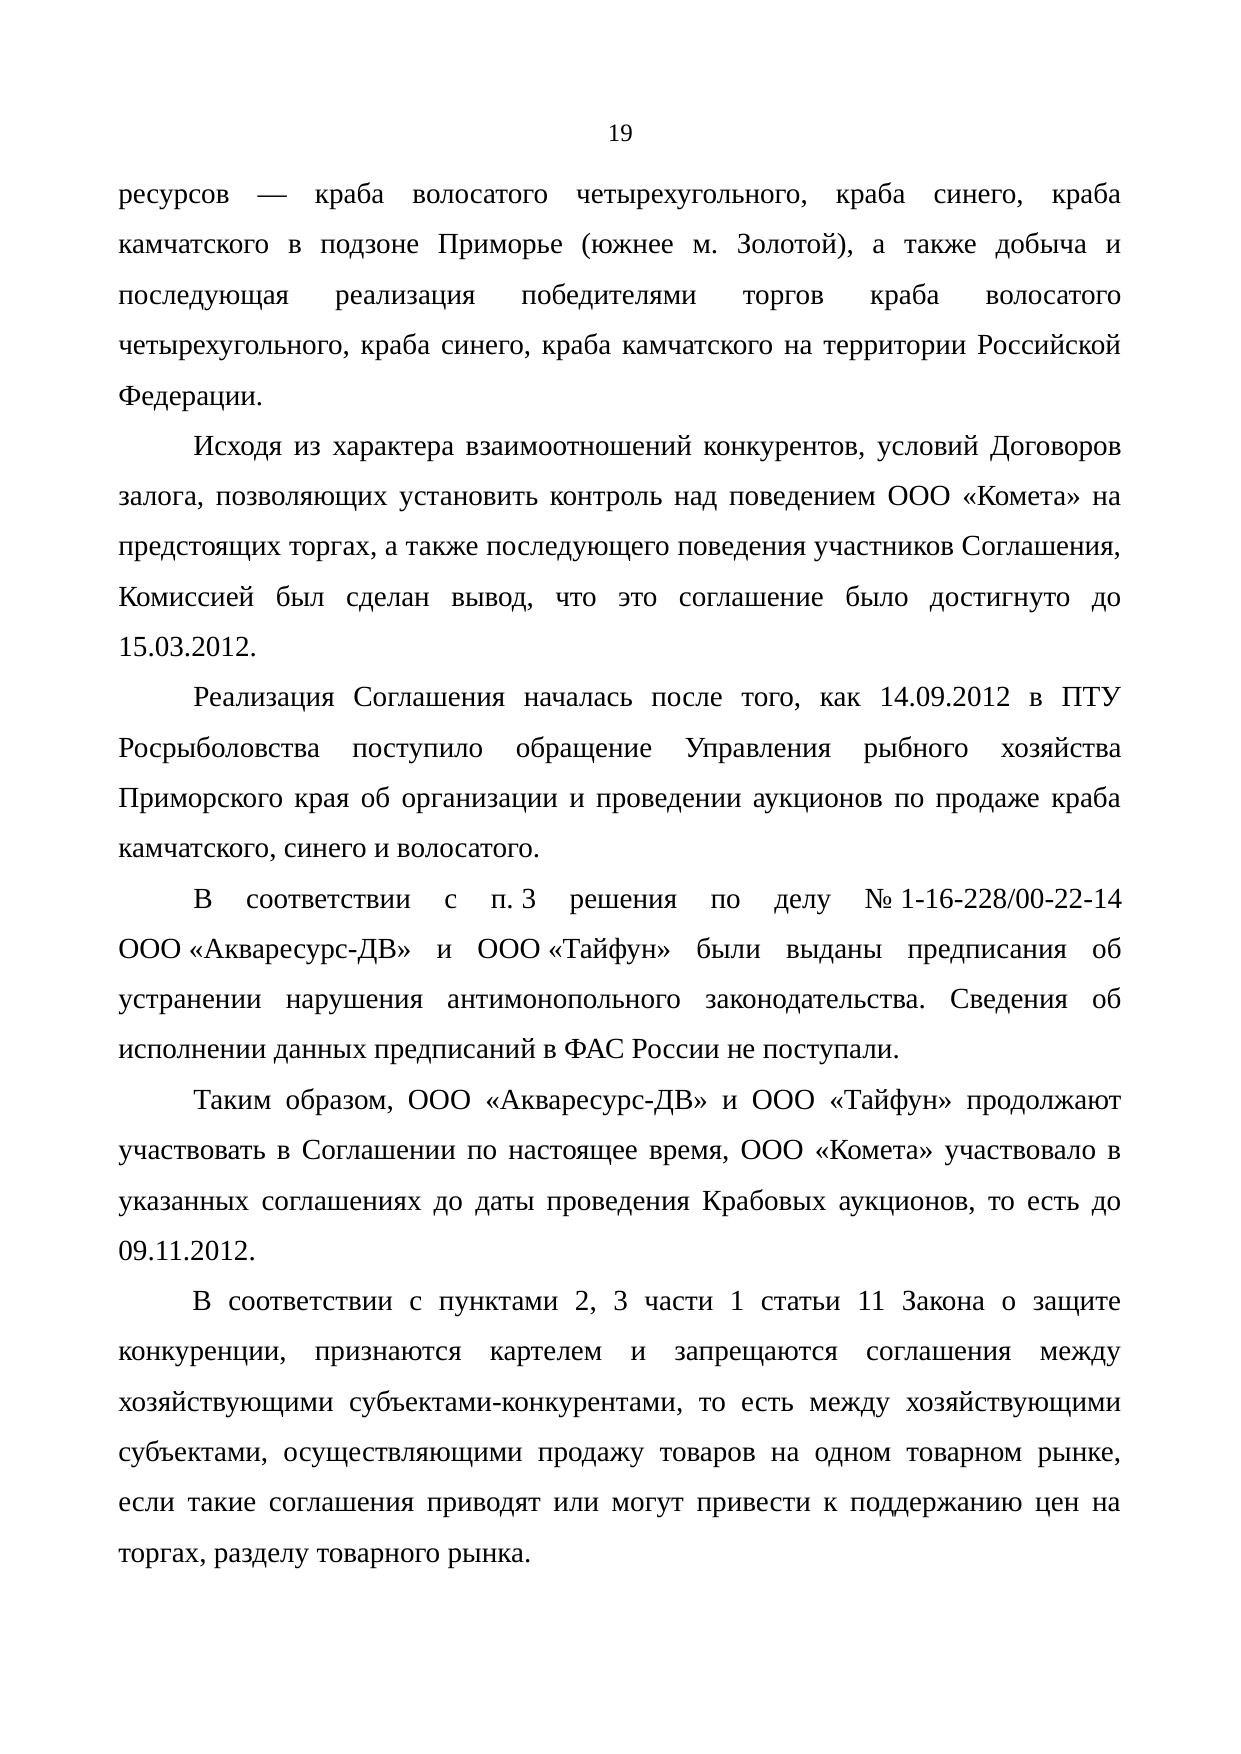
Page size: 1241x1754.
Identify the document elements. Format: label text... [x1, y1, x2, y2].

text В соответствии с п. 3 решения по делу № 1-16-228/00-22-14 ООО «Акваресурс-ДВ» и ООО «Тайфун» были выданы предписания об устранении нарушения антимонопольного законодательства. Сведения об исполнении данных предписаний в ФАС России не поступали. [118, 881, 1122, 1065]
text В соответствии с пунктами 2, 3 части 1 статьи 11 Закона о защите конкуренции, признаются картелем и запрещаются соглашения между хозяйствующими субъектами-конкурентами, то есть между хозяйствующими субъектами, осуществляющими продажу товаров на одном товарном рынке, если такие соглашения приводят или могут привести к поддержанию цен на торгах, разделу товарного рынка. [118, 1283, 1122, 1568]
text Таким образом, ООО «Акваресурс-ДВ» и ООО «Тайфун» продолжают участвовать в Соглашении по настоящее время, ООО «Комета» участвовало в указанных соглашениях до даты проведения Крабовых аукционов, то есть до 09.11.2012. [118, 1082, 1122, 1266]
text ресурсов — краба волосатого четырехугольного, краба синего, краба камчатского в подзоне Приморье (южнее м. Золотой), а также добыча и последующая реализация победителями торгов краба волосатого четырехугольного, краба синего, краба камчатского на территории Российской Федерации. [118, 176, 1122, 411]
text Исходя из характера взаимоотношений конкурентов, условий Договоров залога, позволяющих установить контроль над поведением ООО «Комета» на предстоящих торгах, а также последующего поведения участников Соглашения, Комиссией был сделан вывод, что это соглашение было достигнуто до 15.03.2012. [118, 428, 1122, 663]
text Реализация Соглашения началась после того, как 14.09.2012 в ПТУ Росрыболовства поступило обращение Управления рыбного хозяйства Приморского края об организации и проведении аукционов по продаже краба камчатского, синего и волосатого. [118, 679, 1122, 864]
